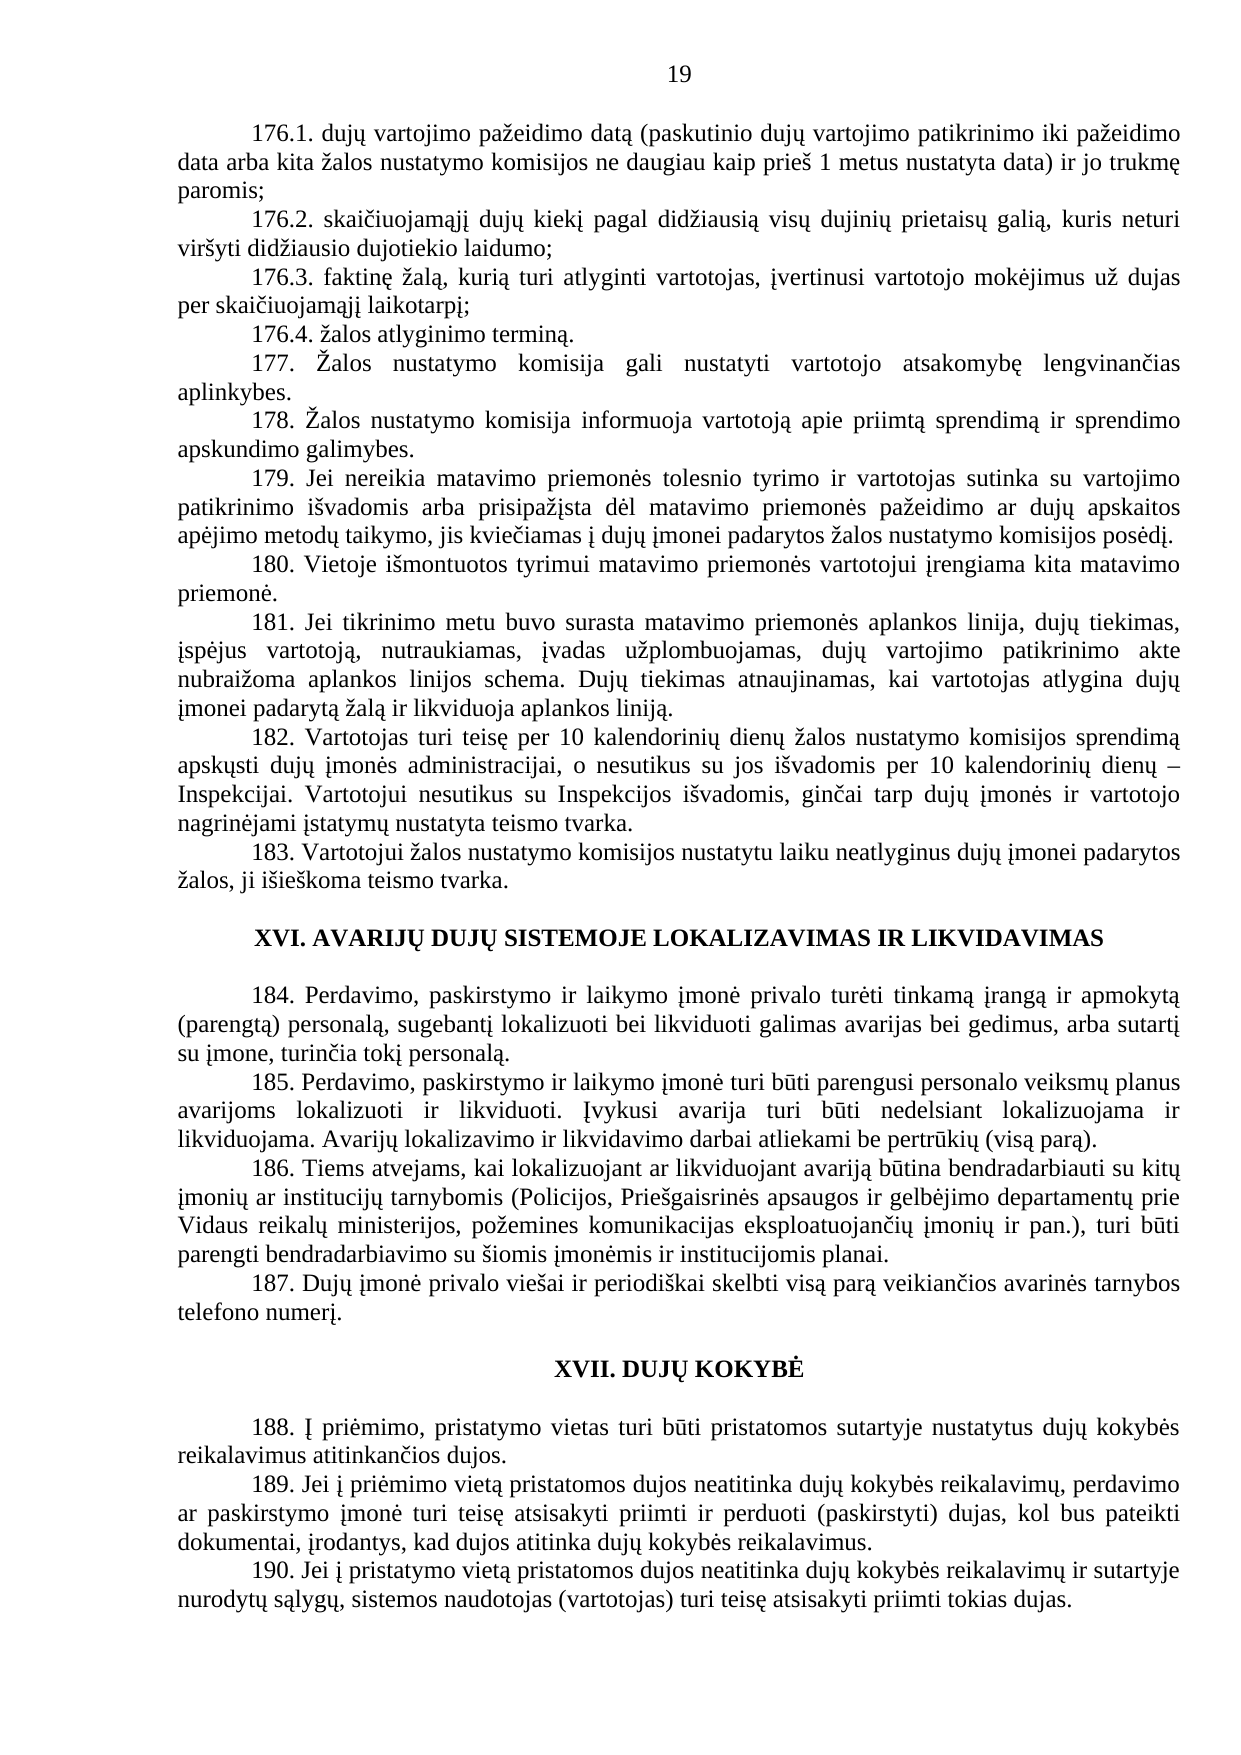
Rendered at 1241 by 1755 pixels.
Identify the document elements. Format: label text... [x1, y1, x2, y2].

text XVII. DUJŲ KOKYBĖ [177, 1354, 1181, 1383]
text 177. Žalos nustatymo komisija gali nustatyti vartotojo atsakomybę lengvinančias aplinkybes. [177, 348, 1181, 406]
text 176.2. skaičiuojamąjį dujų kiekį pagal didžiausią visų dujinių prietaisų galią, kuris neturi viršyti didžiausio dujotiekio laidumo; [177, 204, 1181, 262]
text 176.3. faktinę žalą, kurią turi atlyginti vartotojas, įvertinusi vartotojo mokėjimus už dujas per skaičiuojamąjį laikotarpį; [177, 262, 1181, 319]
text 183. Vartotojui žalos nustatymo komisijos nustatytu laiku neatlyginus dujų įmonei padarytos žalos, ji išieškoma teismo tvarka. [177, 837, 1181, 894]
text 182. Vartotojas turi teisę per 10 kalendorinių dienų žalos nustatymo komisijos sprendimą apskųsti dujų įmonės administracijai, o nesutikus su jos išvadomis per 10 kalendorinių dienų – Inspekcijai. Vartotojui nesutikus su Inspekcijos išvadomis, ginčai tarp dujų įmonės ir vartotojo nagrinėjami įstatymų nustatyta teismo tvarka. [177, 722, 1181, 837]
text 180. Vietoje išmontuotos tyrimui matavimo priemonės vartotojui įrengiama kita matavimo priemonė. [177, 549, 1181, 607]
text 190. Jei į pristatymo vietą pristatomos dujos neatitinka dujų kokybės reikalavimų ir sutartyje nurodytų sąlygų, sistemos naudotojas (vartotojas) turi teisę atsisakyti priimti tokias dujas. [177, 1556, 1181, 1613]
text 189. Jei į priėmimo vietą pristatomos dujos neatitinka dujų kokybės reikalavimų, perdavimo ar paskirstymo įmonė turi teisę atsisakyti priimti ir perduoti (paskirstyti) dujas, kol bus pateikti dokumentai, įrodantys, kad dujos atitinka dujų kokybės reikalavimus. [177, 1469, 1181, 1556]
text 184. Perdavimo, paskirstymo ir laikymo įmonė privalo turėti tinkamą įrangą ir apmokytą (parengtą) personalą, sugebantį lokalizuoti bei likviduoti galimas avarijas bei gedimus, arba sutartį su įmone, turinčia tokį personalą. [177, 981, 1181, 1067]
text 181. Jei tikrinimo metu buvo surasta matavimo priemonės aplankos linija, dujų tiekimas, įspėjus vartotoją, nutraukiamas, įvadas užplombuojamas, dujų vartojimo patikrinimo akte nubraižoma aplankos linijos schema. Dujų tiekimas atnaujinamas, kai vartotojas atlygina dujų įmonei padarytą žalą ir likviduoja aplankos liniją. [177, 607, 1181, 722]
text 178. Žalos nustatymo komisija informuoja vartotoją apie priimtą sprendimą ir sprendimo apskundimo galimybes. [177, 406, 1181, 463]
text 187. Dujų įmonė privalo viešai ir periodiškai skelbti visą parą veikiančios avarinės tarnybos telefono numerį. [177, 1268, 1181, 1326]
text XVI. AVARIJŲ DUJŲ SISTEMOJE LOKALIZAVIMAS IR LIKVIDAVIMAS [177, 923, 1181, 952]
text 186. Tiems atvejams, kai lokalizuojant ar likviduojant avariją būtina bendradarbiauti su kitų įmonių ar institucijų tarnybomis (Policijos, Priešgaisrinės apsaugos ir gelbėjimo departamentų prie Vidaus reikalų ministerijos, požemines komunikacijas eksploatuojančių įmonių ir pan.), turi būti parengti bendradarbiavimo su šiomis įmonėmis ir institucijomis planai. [177, 1153, 1181, 1268]
text 179. Jei nereikia matavimo priemonės tolesnio tyrimo ir vartotojas sutinka su vartojimo patikrinimo išvadomis arba prisipažįsta dėl matavimo priemonės pažeidimo ar dujų apskaitos apėjimo metodų taikymo, jis kviečiamas į dujų įmonei padarytos žalos nustatymo komisijos posėdį. [177, 463, 1181, 549]
text 185. Perdavimo, paskirstymo ir laikymo įmonė turi būti parengusi personalo veiksmų planus avarijoms lokalizuoti ir likviduoti. Įvykusi avarija turi būti nedelsiant lokalizuojama ir likviduojama. Avarijų lokalizavimo ir likvidavimo darbai atliekami be pertrūkių (visą parą). [177, 1067, 1181, 1153]
text 176.1. dujų vartojimo pažeidimo datą (paskutinio dujų vartojimo patikrinimo iki pažeidimo data arba kita žalos nustatymo komisijos ne daugiau kaip prieš 1 metus nustatyta data) ir jo trukmę paromis; [177, 118, 1181, 204]
text 188. Į priėmimo, pristatymo vietas turi būti pristatomos sutartyje nustatytus dujų kokybės reikalavimus atitinkančios dujos. [177, 1412, 1181, 1469]
text 176.4. žalos atlyginimo terminą. [177, 319, 1181, 348]
